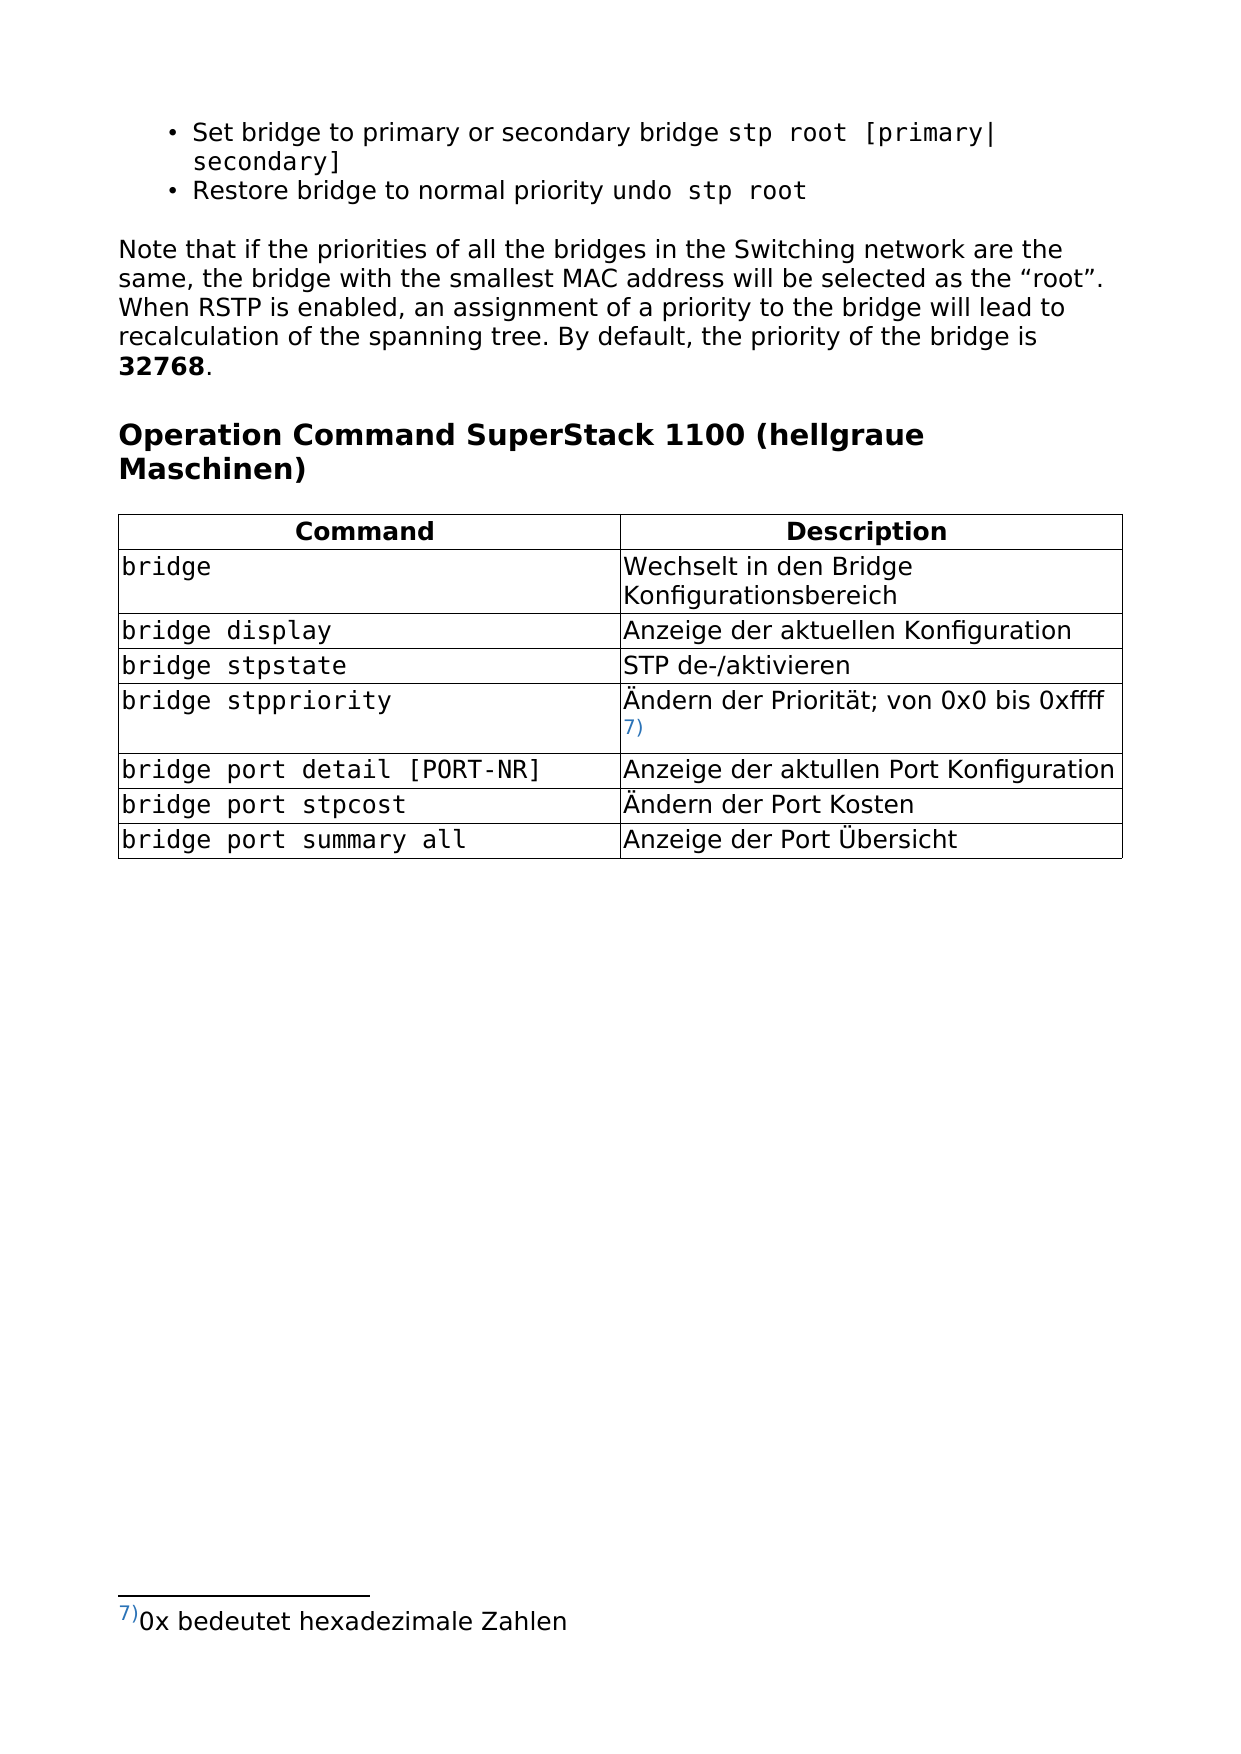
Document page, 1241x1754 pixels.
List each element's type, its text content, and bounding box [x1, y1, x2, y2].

subtitle Operation Command SuperStack 1100 (hellgraue Maschinen) [118, 418, 1122, 486]
list Restore bridge to normal priority undo stp root [177, 176, 1122, 206]
table_cell bridge stppriority [119, 684, 620, 752]
table_cell bridge port detail [PORT-NR] [119, 754, 620, 787]
text Note that if the priorities of all the bridges in the Switching network are the same, the bridge with the smallest MAC address will be selected as the “root”. When RSTP is enabled, an assignment of a priority to the bridge will lead to recalculation of the spanning tree. By default, the priority of the bridge is 32768. [118, 235, 1122, 381]
table_header Command [119, 515, 620, 549]
table_cell STP de-/aktivieren [621, 649, 1122, 683]
table_cell bridge port stpcost [119, 789, 620, 823]
table_cell bridge [119, 550, 620, 613]
table_cell bridge port summary all [119, 824, 620, 858]
table_header Description [621, 515, 1122, 549]
table_cell Ändern der Port Kosten [621, 789, 1122, 823]
table_cell Anzeige der aktuellen Konfiguration [621, 614, 1122, 648]
table_cell bridge display [119, 614, 620, 648]
table_cell bridge stpstate [119, 649, 620, 683]
list Set bridge to primary or secondary bridge stp root [primary|secondary] [177, 118, 1122, 176]
table_cell Wechselt in den Bridge Konfigurationsbereich [621, 550, 1122, 613]
table_cell Ändern der Priorität; von 0x0 bis 0xffff [621, 684, 1122, 752]
table_cell Anzeige der aktullen Port Konfiguration [621, 754, 1122, 787]
table_cell Anzeige der Port Übersicht [621, 824, 1122, 858]
